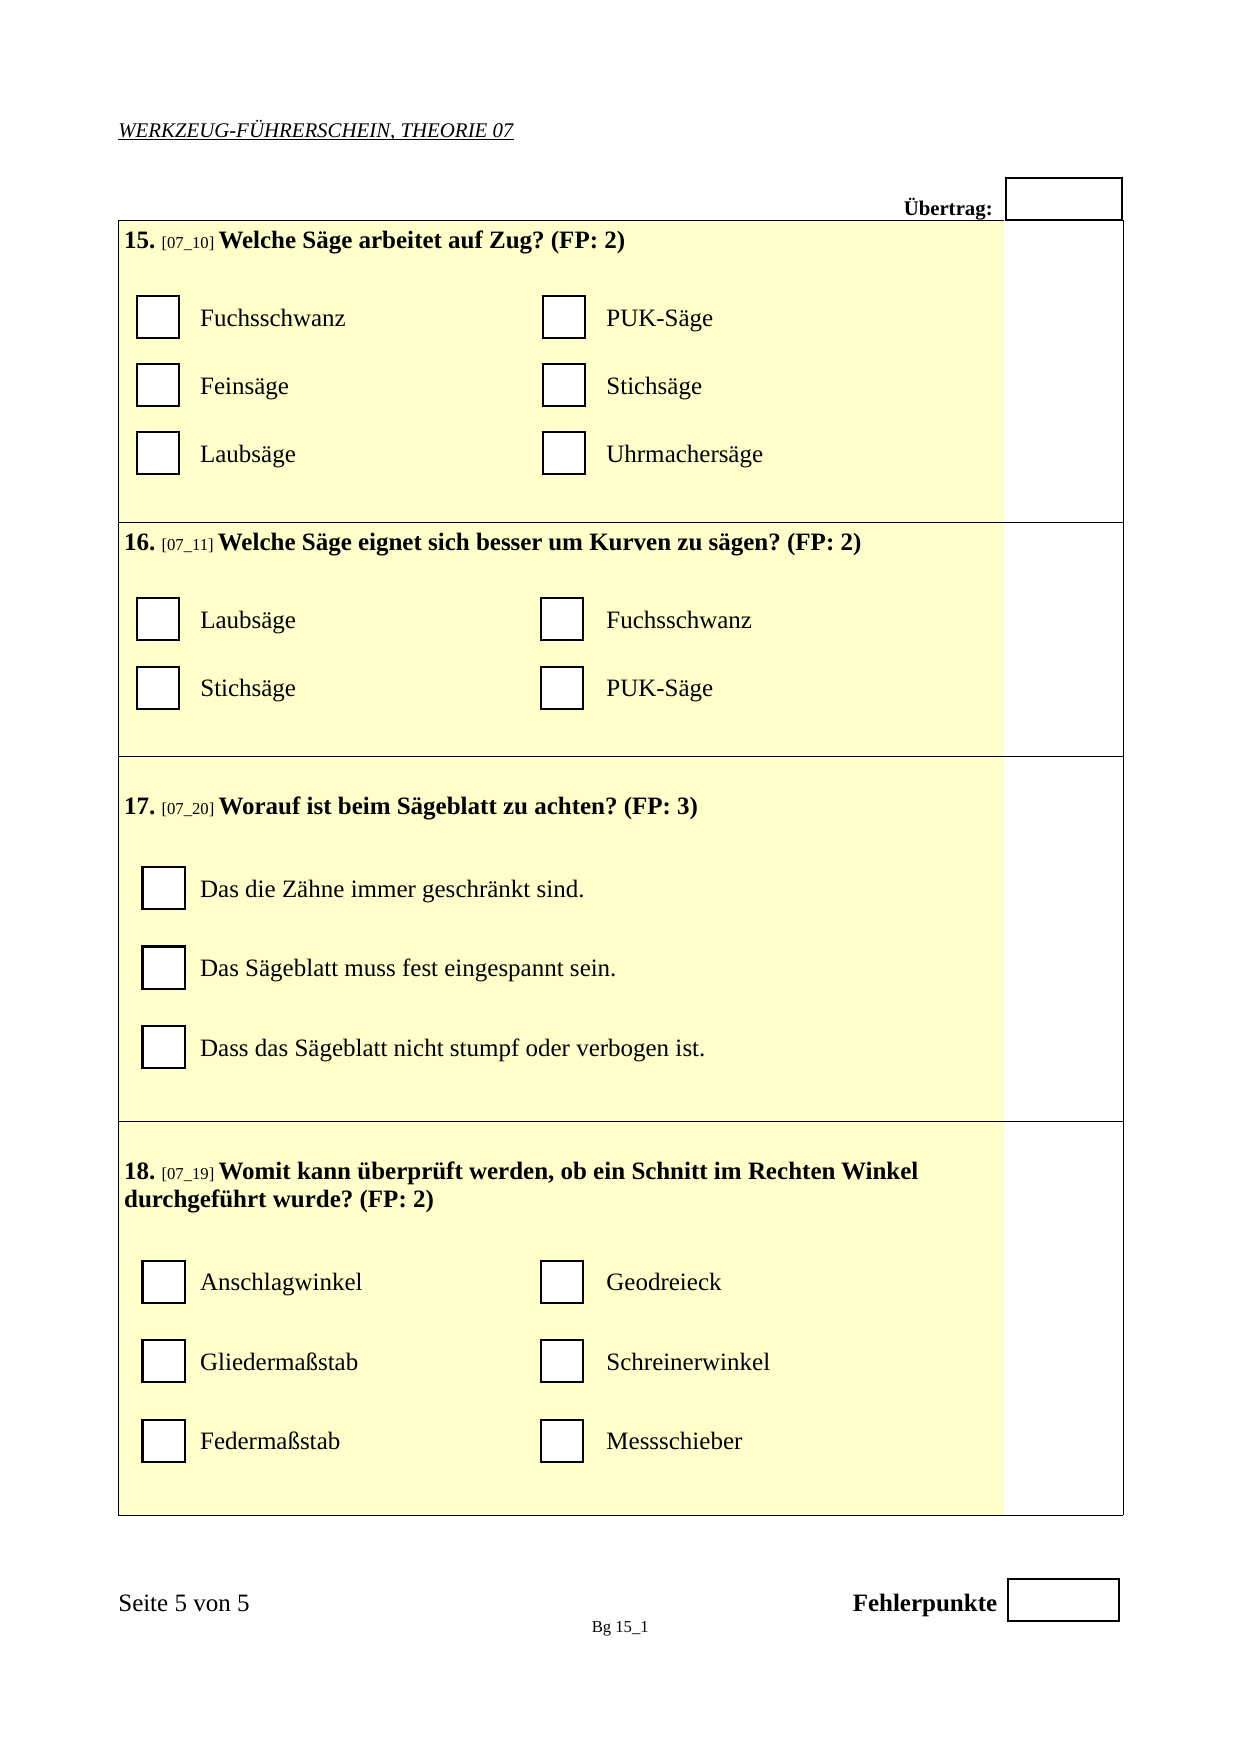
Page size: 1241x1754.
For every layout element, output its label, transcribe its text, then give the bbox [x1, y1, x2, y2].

table_cell [522, 1322, 600, 1401]
table_header [522, 1242, 600, 1322]
table_header Fuchsschwanz [194, 283, 524, 351]
table_header [524, 283, 600, 351]
table_cell Dass das Sägeblatt nicht stumpf oder verbogen ist. [194, 1007, 999, 1087]
table_header PUK-Säge [600, 283, 999, 351]
table_cell [524, 419, 600, 487]
table_cell [1005, 1122, 1123, 1515]
table_cell Feinsäge [194, 351, 524, 419]
table_cell Schreinerwinkel [600, 1322, 999, 1401]
table_cell [524, 351, 600, 419]
table_cell [124, 654, 194, 722]
table_cell Messschieber [600, 1401, 999, 1481]
table_header Laubsäge [194, 585, 522, 654]
table_cell Stichsäge [600, 351, 999, 419]
table_cell Das Sägeblatt muss fest eingespannt sein. [194, 928, 999, 1007]
table_cell [522, 654, 600, 722]
table_cell Laubsäge [194, 419, 524, 487]
table_cell Stichsäge [194, 654, 522, 722]
table_cell 18. [07_19] Womit kann überprüft werden, ob ein Schnitt im Rechten Winkel durchgeführt wurde? (FP: 2) [119, 1122, 1004, 1515]
table_cell [124, 1007, 194, 1087]
table_header 15. [07_10] Welche Säge arbeitet auf Zug? (FP: 2) [119, 221, 1004, 522]
table_cell 17. [07_20] Worauf ist beim Sägeblatt zu achten? (FP: 3) [119, 757, 1004, 1121]
table_header Anschlagwinkel [194, 1242, 522, 1322]
table_cell [124, 928, 194, 1007]
table_header [522, 585, 600, 654]
table_cell [1005, 757, 1123, 1121]
table_header [124, 1242, 194, 1322]
table_header [124, 585, 194, 654]
table_cell [124, 351, 194, 419]
table_cell Federmaßstab [194, 1401, 522, 1481]
table_cell [1005, 523, 1123, 756]
table_header [124, 283, 194, 351]
table_header Geodreieck [600, 1242, 999, 1322]
table_cell Gliedermaßstab [194, 1322, 522, 1401]
table_cell [124, 1401, 194, 1481]
table_header Fuchsschwanz [600, 585, 999, 654]
table_cell [124, 1322, 194, 1401]
table_header [1005, 221, 1123, 522]
table_header [124, 848, 194, 928]
table_header Das die Zähne immer geschränkt sind. [194, 848, 999, 928]
table_cell 16. [07_11] Welche Säge eignet sich besser um Kurven zu sägen? (FP: 2) [119, 523, 1004, 756]
table_cell [522, 1401, 600, 1481]
table_cell PUK-Säge [600, 654, 999, 722]
table_cell [124, 419, 194, 487]
table_cell Uhrmachersäge [600, 419, 999, 487]
text Übertrag: [118, 196, 1004, 220]
